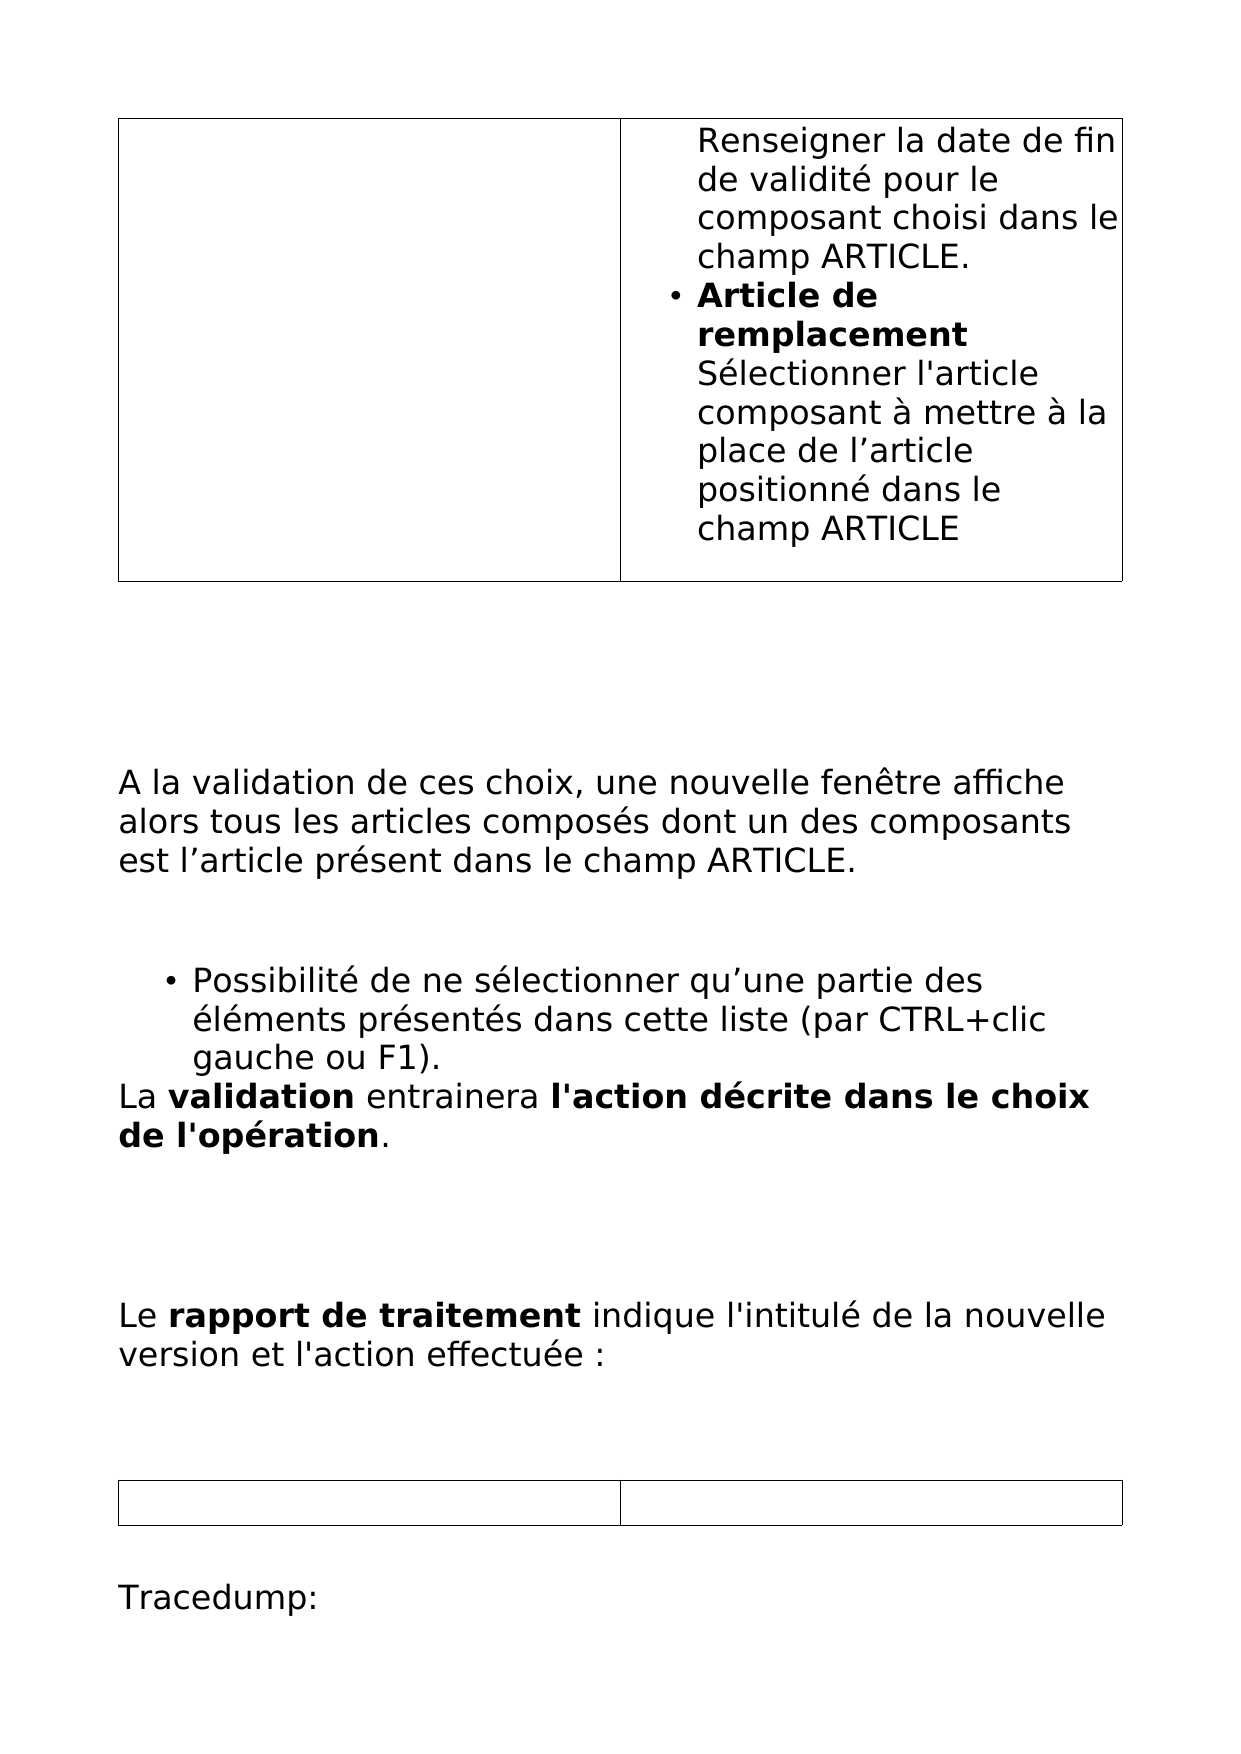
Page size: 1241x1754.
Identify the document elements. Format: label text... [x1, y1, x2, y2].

table_header [119, 119, 620, 581]
table_header Article Sélectionner l’article composant dont la date de validité a expiré. Opération Si Affectation date fin de validité : Pas de champ de choix d'article de remplacement. Le traitement positionne la date de fin de validité sur la version de l’article choisi puis crée une nouvelle version en date de début égale à date de fin de validité + 1 jour sans l’article positionné dans le champ ARTICLE. Si Remplacement alors le champ de choix de l'article de remplacement s’affiche. Le traitement positionne la date de fin de validité sur la version de l’article choisi puis crée une nouvelle version en date de début égale à date de fin de validité + 1 jour avec l’article de remplacement à la place de l’article positionné dans le champ ARTICLE Date de validité Renseigner la date de fin de validité pour le composant choisi dans le champ ARTICLE. Article de remplacement Sélectionner l'article composant à mettre à la place de l’article positionné dans le champ ARTICLE [621, 119, 1122, 581]
text Le rapport de traitement indique l'intitulé de la nouvelle version et l'action effectuée : [118, 1297, 1122, 1452]
text Tracedump: [118, 1539, 1122, 1617]
table_header [119, 1481, 620, 1524]
table_header [621, 1481, 1122, 1524]
text A la validation de ces choix, une nouvelle fenêtre affiche alors tous les articles composés dont un des composants est l’article présent dans le champ ARTICLE. [118, 764, 1122, 919]
text La validation entrainera l'action décrite dans le choix de l'opération. [118, 1078, 1122, 1155]
list Possibilité de ne sélectionner qu’une partie des éléments présentés dans cette liste (par CTRL+clic gauche ou F1). [177, 961, 1122, 1078]
